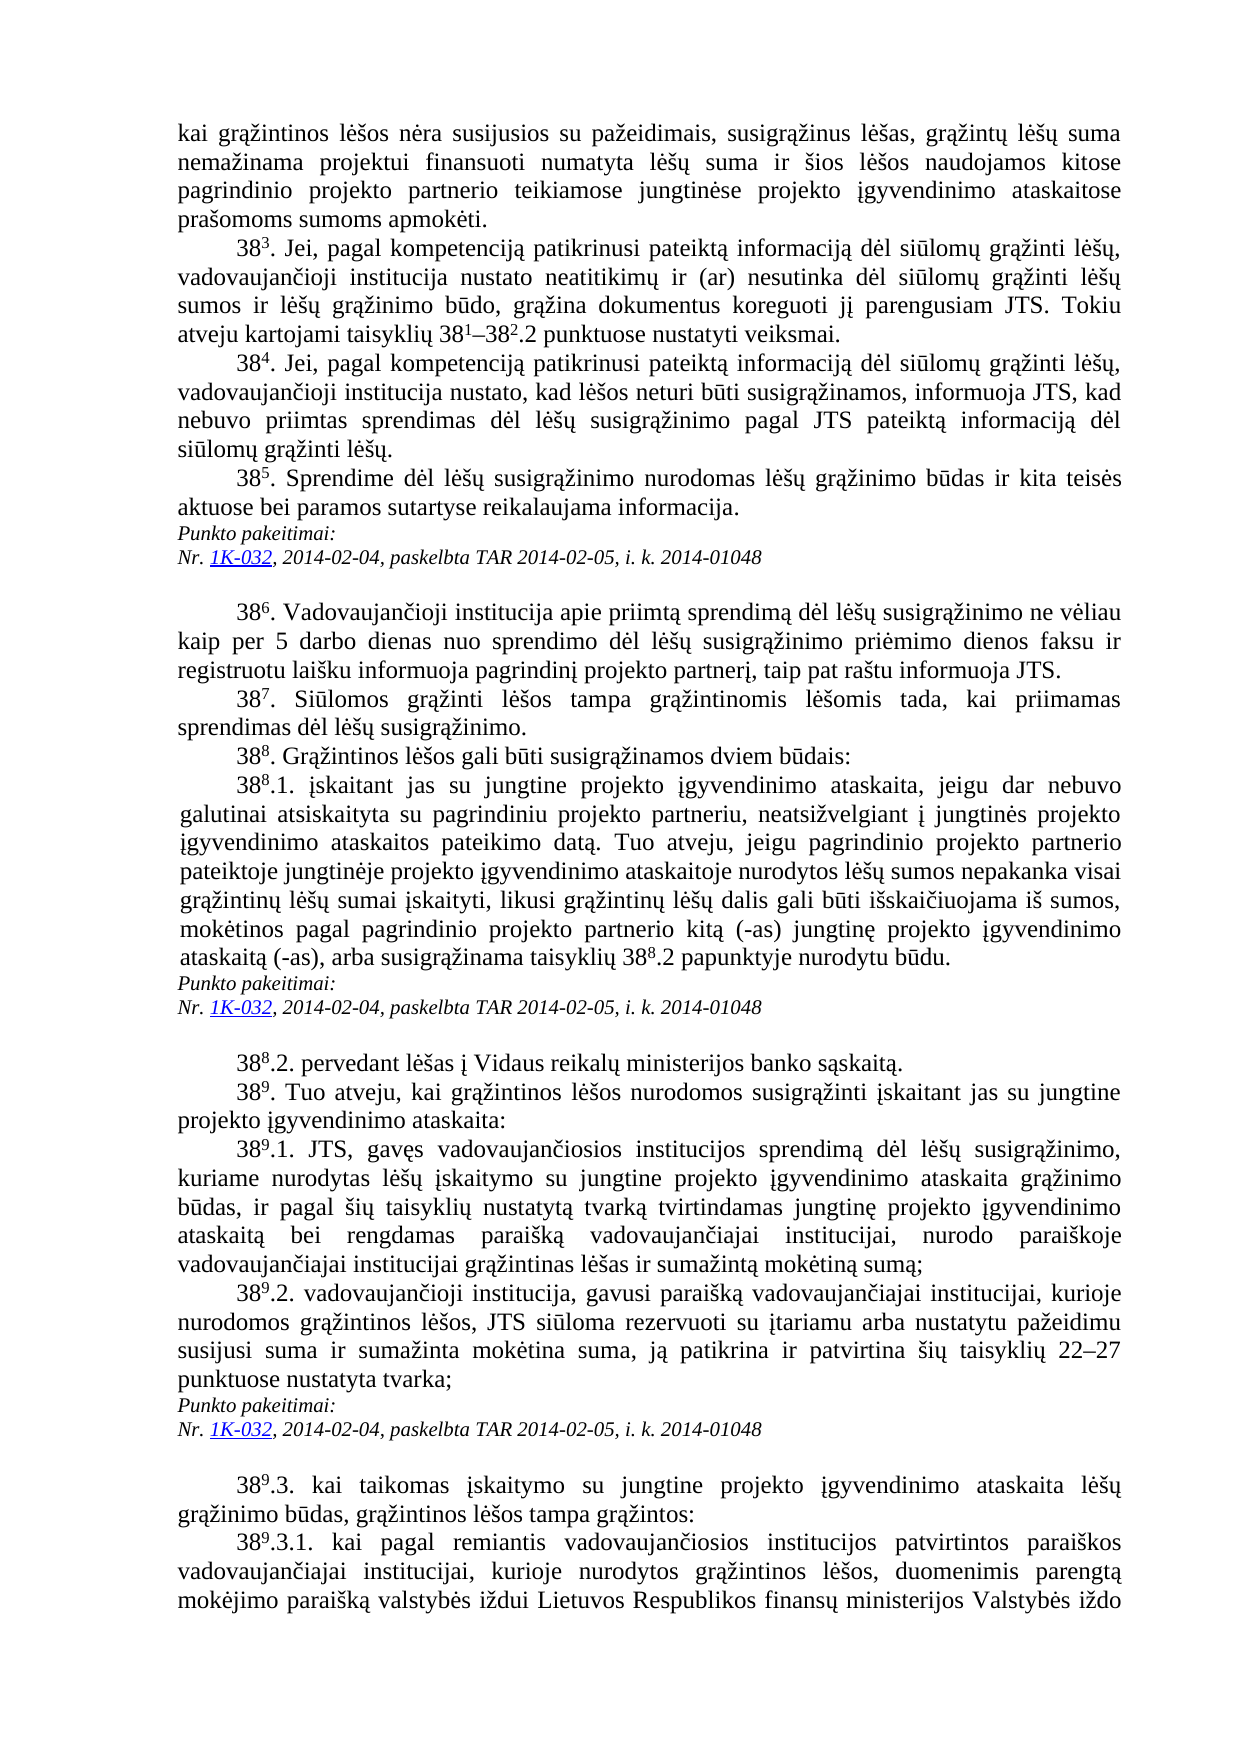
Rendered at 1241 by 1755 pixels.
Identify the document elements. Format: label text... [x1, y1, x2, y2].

text 385. Sprendime dėl lėšų susigrąžinimo nurodomas lėšų grąžinimo būdas ir kita teisės aktuose bei paramos sutartyse reikalaujama informacija. [177, 463, 1122, 521]
text 383. Jei, pagal kompetenciją patikrinusi pateiktą informaciją dėl siūlomų grąžinti lėšų, vadovaujančioji institucija nustato neatitikimų ir (ar) nesutinka dėl siūlomų grąžinti lėšų sumos ir lėšų grąžinimo būdo, grąžina dokumentus koreguoti jį parengusiam JTS. Tokiu atveju kartojami taisyklių 381–382.2 punktuose nustatyti veiksmai. [177, 233, 1122, 348]
text 388.2. pervedant lėšas į Vidaus reikalų ministerijos banko sąskaitą. [177, 1048, 1122, 1077]
text Nr. 1K-032, 2014-02-04, paskelbta TAR 2014-02-05, i. k. 2014-01048 [177, 995, 1122, 1019]
text Punkto pakeitimai: [177, 521, 1122, 545]
text Nr. 1K-032, 2014-02-04, paskelbta TAR 2014-02-05, i. k. 2014-01048 [177, 545, 1122, 569]
text 389.1. JTS, gavęs vadovaujančiosios institucijos sprendimą dėl lėšų susigrąžinimo, kuriame nurodytas lėšų įskaitymo su jungtine projekto įgyvendinimo ataskaita grąžinimo būdas, ir pagal šių taisyklių nustatytą tvarką tvirtindamas jungtinę projekto įgyvendinimo ataskaitą bei rengdamas paraišką vadovaujančiajai institucijai, nurodo paraiškoje vadovaujančiajai institucijai grąžintinas lėšas ir sumažintą mokėtiną sumą; [177, 1134, 1122, 1278]
text 388.1. įskaitant jas su jungtine projekto įgyvendinimo ataskaita, jeigu dar nebuvo galutinai atsiskaityta su pagrindiniu projekto partneriu, neatsižvelgiant į jungtinės projekto įgyvendinimo ataskaitos pateikimo datą. Tuo atveju, jeigu pagrindinio projekto partnerio pateiktoje jungtinėje projekto įgyvendinimo ataskaitoje nurodytos lėšų sumos nepakanka visai grąžintinų lėšų sumai įskaityti, likusi grąžintinų lėšų dalis gali būti išskaičiuojama iš sumos, mokėtinos pagal pagrindinio projekto partnerio kitą (-as) jungtinę projekto įgyvendinimo ataskaitą (-as), arba susigrąžinama taisyklių 388.2 papunktyje nurodytu būdu. [179, 770, 1122, 971]
text Nr. 1K-032, 2014-02-04, paskelbta TAR 2014-02-05, i. k. 2014-01048 [177, 1417, 1122, 1441]
text 386. Vadovaujančioji institucija apie priimtą sprendimą dėl lėšų susigrąžinimo ne vėliau kaip per 5 darbo dienas nuo sprendimo dėl lėšų susigrąžinimo priėmimo dienos faksu ir registruotu laišku informuoja pagrindinį projekto partnerį, taip pat raštu informuoja JTS. [177, 597, 1122, 684]
text 389.3.1. kai pagal remiantis vadovaujančiosios institucijos patvirtintos paraiškos vadovaujančiajai institucijai, kurioje nurodytos grąžintinos lėšos, duomenimis parengtą mokėjimo paraišką valstybės iždui Lietuvos Respublikos finansų ministerijos Valstybės iždo [177, 1527, 1122, 1614]
text 389.2. vadovaujančioji institucija, gavusi paraišką vadovaujančiajai institucijai, kurioje nurodomos grąžintinos lėšos, JTS siūloma rezervuoti su įtariamu arba nustatytu pažeidimu susijusi suma ir sumažinta mokėtina suma, ją patikrina ir patvirtina šių taisyklių 22–27 punktuose nustatyta tvarka; [177, 1278, 1122, 1393]
text kai grąžintinos lėšos nėra susijusios su pažeidimais, susigrąžinus lėšas, grąžintų lėšų suma nemažinama projektui finansuoti numatyta lėšų suma ir šios lėšos naudojamos kitose pagrindinio projekto partnerio teikiamose jungtinėse projekto įgyvendinimo ataskaitose prašomoms sumoms apmokėti. [177, 118, 1122, 233]
text Punkto pakeitimai: [177, 1393, 1122, 1417]
text 389.3. kai taikomas įskaitymo su jungtine projekto įgyvendinimo ataskaita lėšų grąžinimo būdas, grąžintinos lėšos tampa grąžintos: [177, 1470, 1122, 1527]
text Punkto pakeitimai: [177, 971, 1122, 995]
text 389. Tuo atveju, kai grąžintinos lėšos nurodomos susigrąžinti įskaitant jas su jungtine projekto įgyvendinimo ataskaita: [177, 1077, 1122, 1134]
text 384. Jei, pagal kompetenciją patikrinusi pateiktą informaciją dėl siūlomų grąžinti lėšų, vadovaujančioji institucija nustato, kad lėšos neturi būti susigrąžinamos, informuoja JTS, kad nebuvo priimtas sprendimas dėl lėšų susigrąžinimo pagal JTS pateiktą informaciją dėl siūlomų grąžinti lėšų. [177, 348, 1122, 463]
text 387. Siūlomos grąžinti lėšos tampa grąžintinomis lėšomis tada, kai priimamas sprendimas dėl lėšų susigrąžinimo. [177, 684, 1122, 741]
text 388. Grąžintinos lėšos gali būti susigrąžinamos dviem būdais: [177, 741, 1122, 770]
